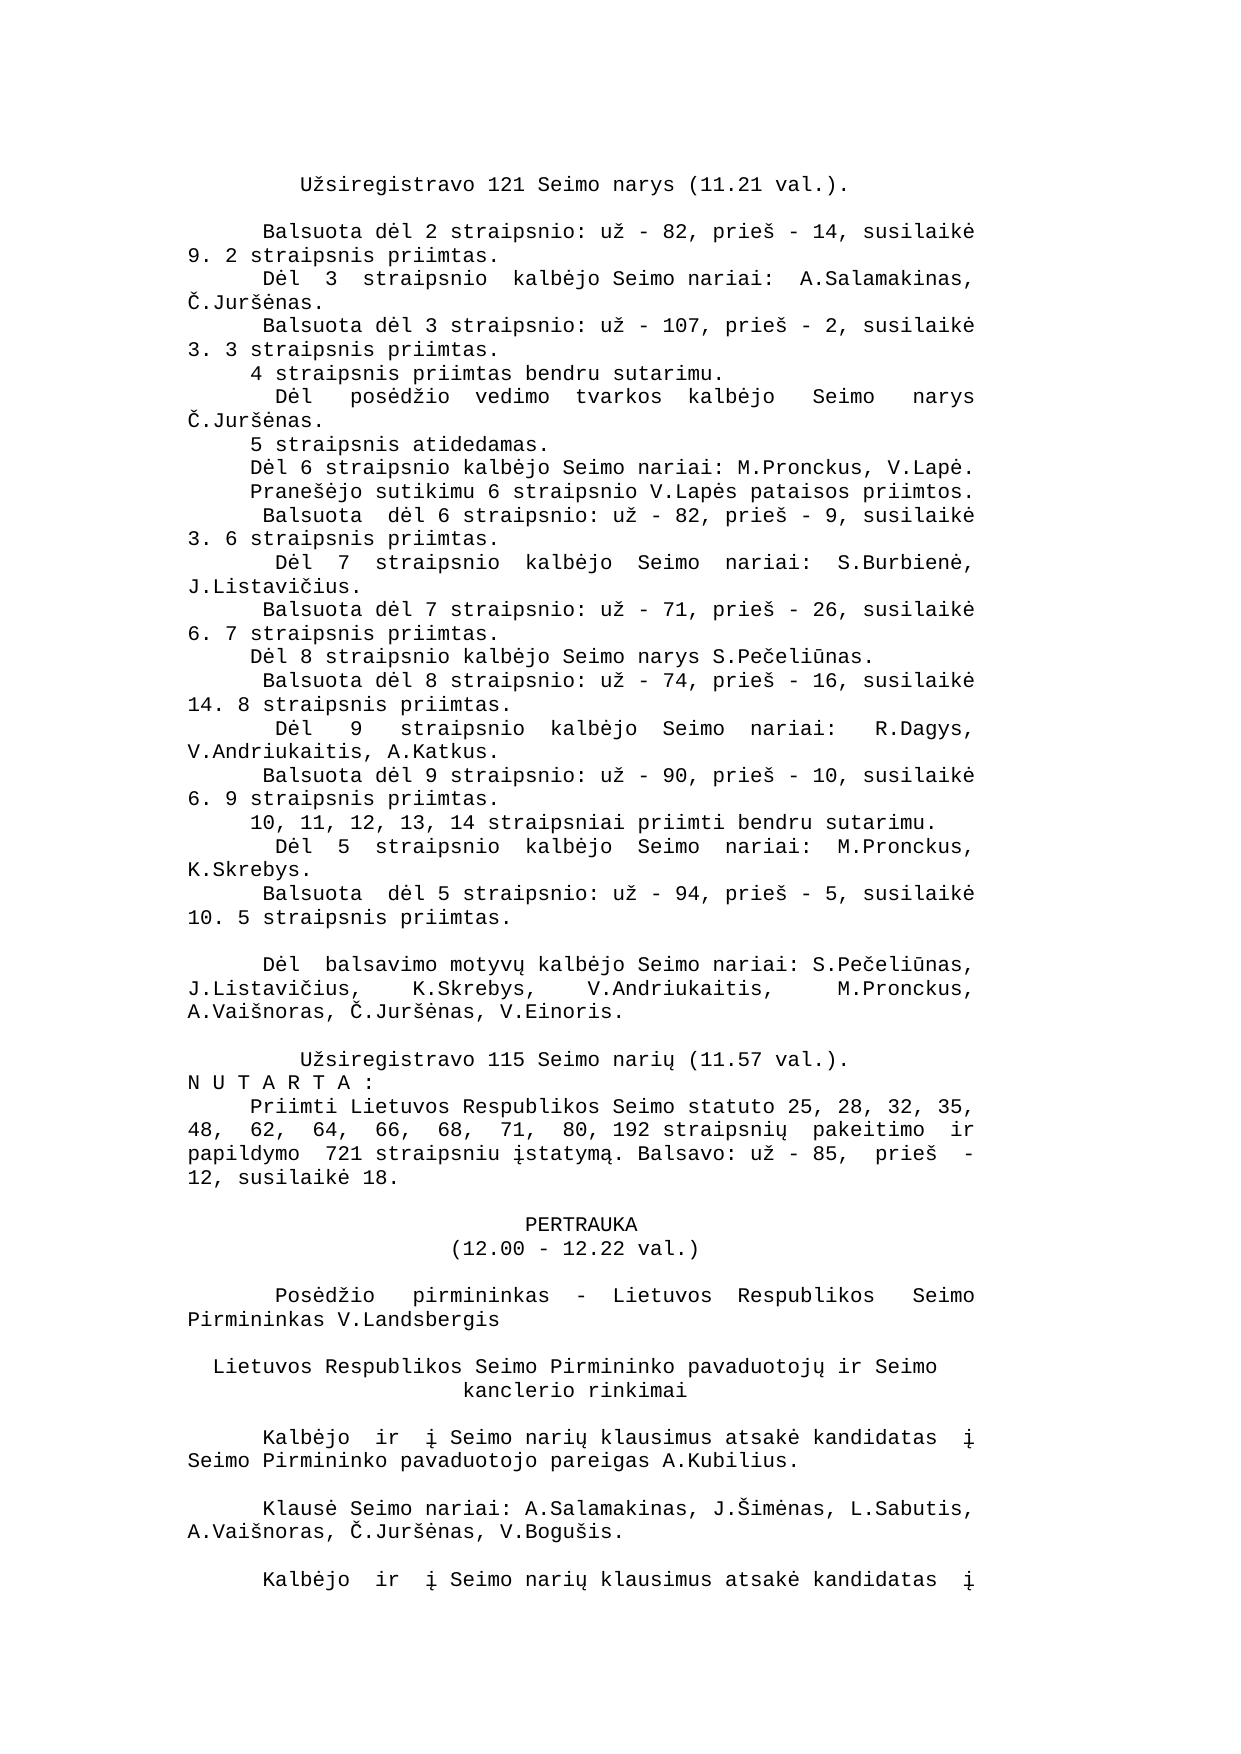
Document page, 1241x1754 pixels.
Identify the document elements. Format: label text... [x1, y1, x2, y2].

text J.Listavičius. [187, 576, 1053, 599]
text kanclerio rinkimai [187, 1379, 1053, 1403]
text Dėl posėdžio vedimo tvarkos kalbėjo Seimo narys [187, 386, 1053, 410]
text J.Listavičius, K.Skrebys, V.Andriukaitis, M.Pronckus, [187, 978, 1053, 1001]
text Balsuota dėl 8 straipsnio: už - 74, prieš - 16, susilaikė [187, 670, 1053, 694]
text Užsiregistravo 121 Seimo narys (11.21 val.). [187, 174, 1053, 197]
text Kalbėjo ir į Seimo narių klausimus atsakė kandidatas į [187, 1569, 1053, 1592]
text K.Skrebys. [187, 859, 1053, 883]
text Balsuota dėl 6 straipsnio: už - 82, prieš - 9, susilaikė [187, 505, 1053, 528]
text 4 straipsnis priimtas bendru sutarimu. [187, 363, 1053, 386]
text 6. 9 straipsnis priimtas. [187, 788, 1053, 812]
text papildymo 721 straipsniu įstatymą. Balsavo: už - 85, prieš - [187, 1143, 1053, 1167]
text Posėdžio pirmininkas - Lietuvos Respublikos Seimo [187, 1285, 1053, 1309]
text Balsuota dėl 2 straipsnio: už - 82, prieš - 14, susilaikė [187, 221, 1053, 244]
text N U T A R T A : [187, 1072, 1053, 1096]
text Pirmininkas V.Landsbergis [187, 1309, 1053, 1332]
text Dėl 6 straipsnio kalbėjo Seimo nariai: M.Pronckus, V.Lapė. [187, 457, 1053, 481]
text Balsuota dėl 7 straipsnio: už - 71, prieš - 26, susilaikė [187, 599, 1053, 623]
text (12.00 - 12.22 val.) [187, 1238, 1053, 1261]
text Dėl 5 straipsnio kalbėjo Seimo nariai: M.Pronckus, [187, 836, 1053, 859]
text Č.Juršėnas. [187, 292, 1053, 316]
text Dėl balsavimo motyvų kalbėjo Seimo nariai: S.Pečeliūnas, [187, 954, 1053, 978]
text 5 straipsnis atidedamas. [187, 434, 1053, 457]
text 9. 2 straipsnis priimtas. [187, 244, 1053, 268]
text Priimti Lietuvos Respublikos Seimo statuto 25, 28, 32, 35, [187, 1096, 1053, 1119]
text 6. 7 straipsnis priimtas. [187, 623, 1053, 647]
text Dėl 7 straipsnio kalbėjo Seimo nariai: S.Burbienė, [187, 552, 1053, 576]
text Klausė Seimo nariai: A.Salamakinas, J.Šimėnas, L.Sabutis, [187, 1498, 1053, 1521]
text PERTRAUKA [187, 1214, 1053, 1238]
text A.Vaišnoras, Č.Juršėnas, V.Einoris. [187, 1001, 1053, 1025]
text 12, susilaikė 18. [187, 1167, 1053, 1190]
text A.Vaišnoras, Č.Juršėnas, V.Bogušis. [187, 1521, 1053, 1545]
text Balsuota dėl 5 straipsnio: už - 94, prieš - 5, susilaikė [187, 883, 1053, 907]
text Dėl 8 straipsnio kalbėjo Seimo narys S.Pečeliūnas. [187, 647, 1053, 670]
text 48, 62, 64, 66, 68, 71, 80, 192 straipsnių pakeitimo ir [187, 1119, 1053, 1143]
text 10. 5 straipsnis priimtas. [187, 907, 1053, 930]
text Užsiregistravo 115 Seimo narių (11.57 val.). [187, 1048, 1053, 1072]
text Seimo Pirmininko pavaduotojo pareigas A.Kubilius. [187, 1451, 1053, 1474]
text 10, 11, 12, 13, 14 straipsniai priimti bendru sutarimu. [187, 812, 1053, 836]
text Lietuvos Respublikos Seimo Pirmininko pavaduotojų ir Seimo [187, 1356, 1053, 1379]
text Dėl 9 straipsnio kalbėjo Seimo nariai: R.Dagys, [187, 717, 1053, 741]
text 3. 6 straipsnis priimtas. [187, 528, 1053, 552]
text V.Andriukaitis, A.Katkus. [187, 741, 1053, 765]
text Kalbėjo ir į Seimo narių klausimus atsakė kandidatas į [187, 1427, 1053, 1451]
text 14. 8 straipsnis priimtas. [187, 694, 1053, 717]
text Dėl 3 straipsnio kalbėjo Seimo nariai: A.Salamakinas, [187, 268, 1053, 292]
text 3. 3 straipsnis priimtas. [187, 339, 1053, 363]
text Pranešėjo sutikimu 6 straipsnio V.Lapės pataisos priimtos. [187, 481, 1053, 505]
text Balsuota dėl 9 straipsnio: už - 90, prieš - 10, susilaikė [187, 765, 1053, 788]
text Balsuota dėl 3 straipsnio: už - 107, prieš - 2, susilaikė [187, 316, 1053, 339]
text Č.Juršėnas. [187, 410, 1053, 434]
